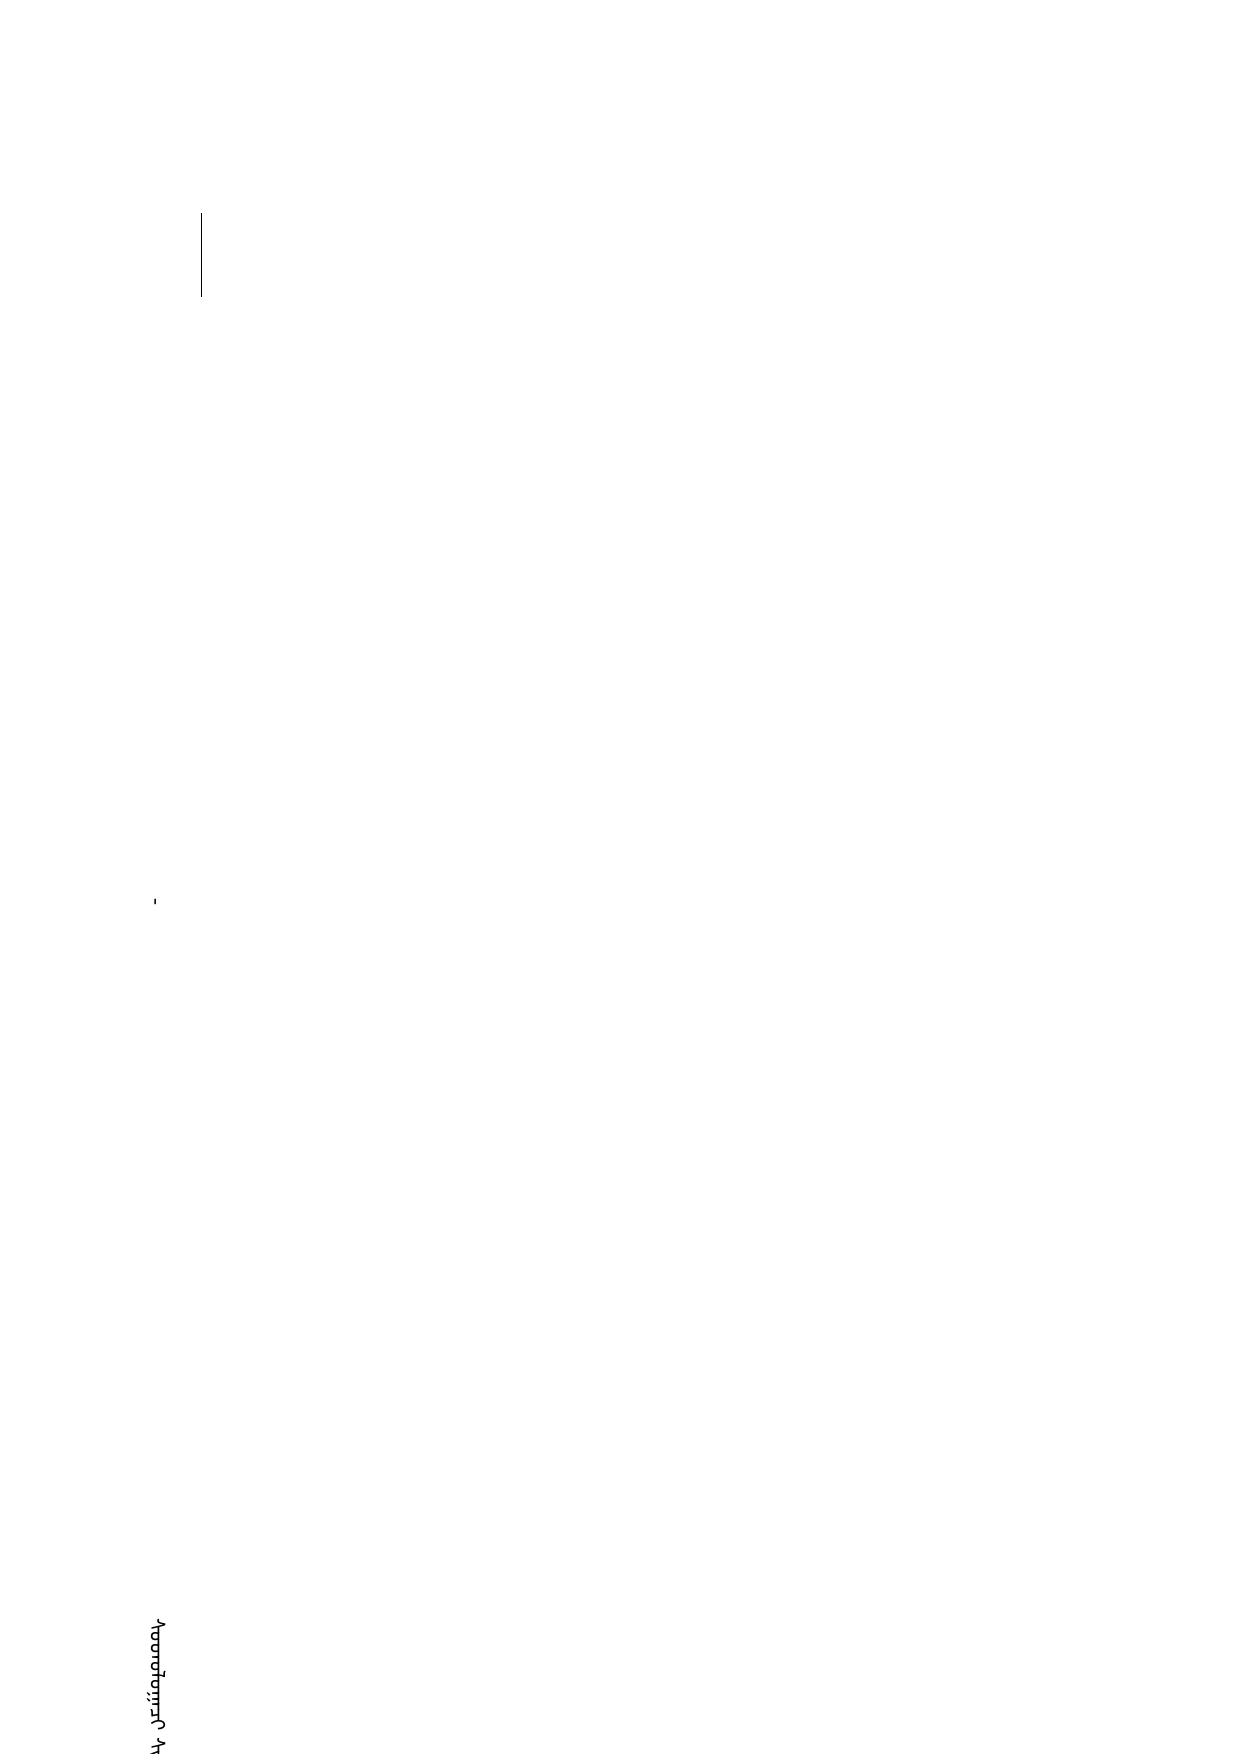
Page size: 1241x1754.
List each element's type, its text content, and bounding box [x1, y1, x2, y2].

text ᠴᠢᠩ ᠤᠯᠤᠰ ᠪᠤᠶᠤ ᠮᠠᠨᠵᠤ ᠬᠠᠭᠠᠨ ᠲᠠᠢ ᢈᠢᠲᠠᠳ ᢉᠦᠷᠦᠨ ᠦ᠋ ᠬᠠᠭᠠᠨ ᠤ᠋ ᠣᠳᠤᠨ ᠣᠷᠤᠨ ᠤ᠋ ᠠᠵᠢᠭᠯᠠᠯᠲᠠ ᠶ᠋ᠢᠨ ᠭᠠᠵᠠᠷ ᠲᠤ ᠠᠵᠢᠯᠯᠠᠵᠤ ᠪᠠᠶᠢᠭᠰᠠᠨ ᠥᠪᠦᠷ ᠮᠣᠩᠭᠣᠯ ᠮᠠᠲ᠋ᠧᠮᠠᠲ᠋ᠢᢉᠴᠢ᠂ ᠣᠳᠤᠨ ᠣᠷᠤᠨ ᠰᠤᠳᠤᠯᠤᠭᠠᠴᠢ ᠰᠢᠷᠠᠢ ᠮᠢᠩᠭᠠᠲᠤ ᠨᠢ ᠑᠗᠓᠐ ᠣᠨ ᠳ᠋ᠤ ᠲᠷᠢᠭᠤᠨᠤᠮᠧᠲᠧᠷ ᠪᠤᠶᠤ ᠭᠤᠷᠪᠠᠯᠵᠢᠨ ᠵᠦᠢ ᠶ᠋ᠢᠨ ᠑᠐-ᠠᠭᠠᠳᠠ ᠰᠢᠨ᠎ᠡ ᠲᠣᠮᠢᠶ᠎ᠠ ᠭᠠᠷᠭᠠᠭᠠᠳ ᢈᠢᠲᠠᠳ ᢈᠡᠯᠡ ᠲᠡᠢ ᠨᠣᠮ ᠪᠢᠴᠢᢉᠰᠡᠨ᠃ ᠡᢉᠦᠨ ᠡᠴᠡ [118, 118, 247, 1636]
